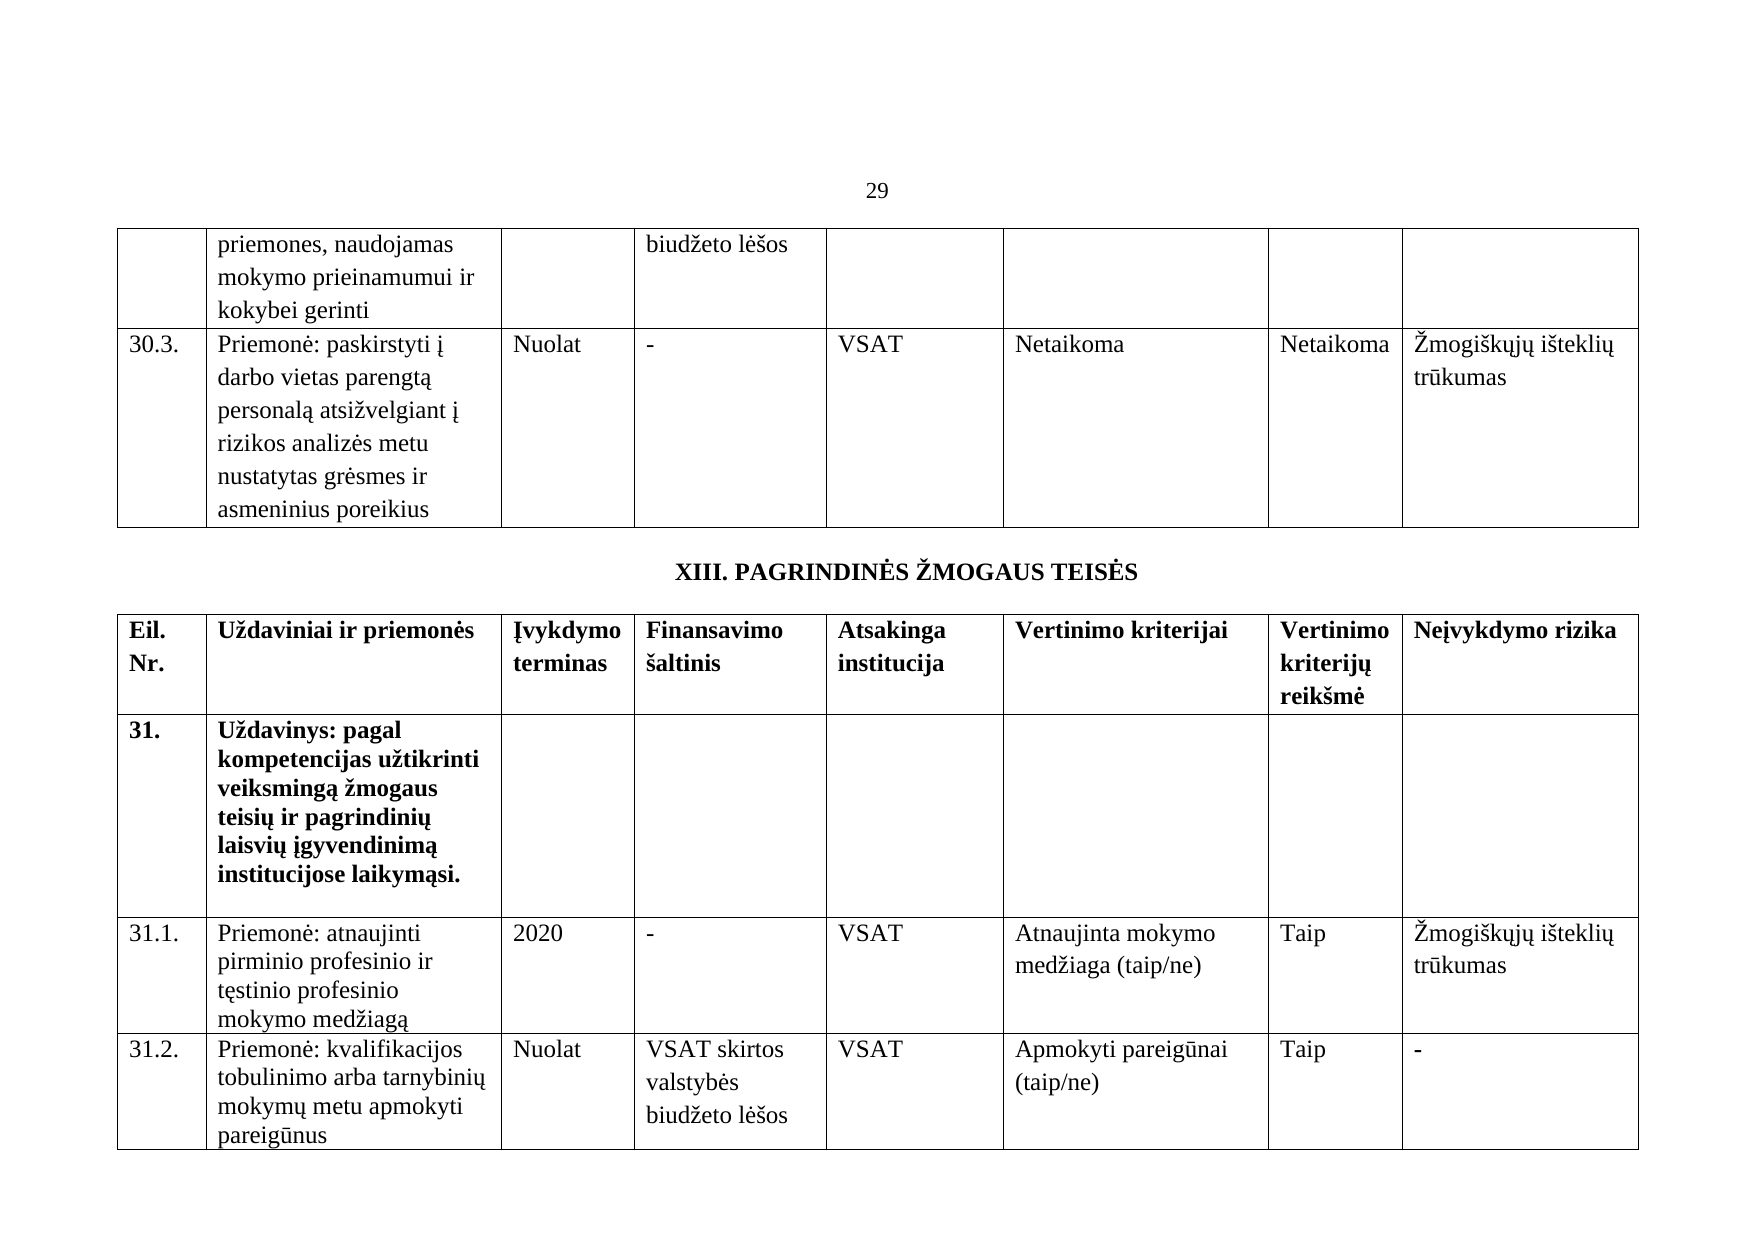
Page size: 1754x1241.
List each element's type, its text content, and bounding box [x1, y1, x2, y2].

table_cell priemones, naudojamas mokymo prieinamumui ir kokybei gerinti [207, 229, 501, 328]
text XIII. PAGRINDINĖS ŽMOGAUS TEISĖS [177, 557, 1636, 585]
table_header Vertinimo kriterijai [1004, 615, 1268, 714]
table_cell - [1403, 1034, 1638, 1149]
table_cell 31.2. [118, 1034, 206, 1149]
table_cell - [635, 329, 826, 527]
table_cell Uždavinys: pagal kompetencijas užtikrinti veiksmingą žmogaus teisių ir pagrindinių laisvių įgyvendinimą institucijose laikymąsi. [207, 715, 501, 917]
table_cell [827, 715, 1003, 917]
table_cell Taip [1269, 1034, 1402, 1149]
table_cell VSAT [827, 329, 1003, 527]
table_cell [1004, 229, 1268, 328]
table_cell Žmogiškųjų išteklių trūkumas [1403, 329, 1638, 527]
table_cell Netaikoma [1269, 329, 1402, 527]
table_header Finansavimo šaltinis [635, 615, 826, 714]
table_cell [1004, 715, 1268, 917]
table_cell Netaikoma [1004, 329, 1268, 527]
table_cell Priemonė: atnaujinti pirminio profesinio ir tęstinio profesinio mokymo medžiagą [207, 918, 501, 1033]
table_header Atsakinga institucija [827, 615, 1003, 714]
table_cell VSAT skirtos valstybės biudžeto lėšos [635, 1034, 826, 1149]
table_cell Nuolat [502, 1034, 634, 1149]
table_cell Nuolat [502, 329, 634, 527]
table_cell Apmokyti pareigūnai (taip/ne) [1004, 1034, 1268, 1149]
table_cell [1269, 715, 1402, 917]
table_cell [1403, 715, 1638, 917]
table_cell [118, 229, 206, 328]
table_cell [502, 229, 634, 328]
table_header Eil. Nr. [118, 615, 206, 714]
table_cell [502, 715, 634, 917]
table_cell Priemonė: paskirstyti į darbo vietas parengtą personalą atsižvelgiant į rizikos analizės metu nustatytas grėsmes ir asmeninius poreikius [207, 329, 501, 527]
table_cell biudžeto lėšos [635, 229, 826, 328]
table_cell 31.1. [118, 918, 206, 1033]
table_cell Taip [1269, 918, 1402, 1033]
table_cell [1269, 229, 1402, 328]
table_cell 31. [118, 715, 206, 917]
table_cell [827, 229, 1003, 328]
table_cell - [635, 918, 826, 1033]
table_cell VSAT [827, 1034, 1003, 1149]
table_cell Žmogiškųjų išteklių trūkumas [1403, 918, 1638, 1033]
table_header Įvykdymo terminas [502, 615, 634, 714]
table_header Vertinimo kriterijų reikšmė [1269, 615, 1402, 714]
table_cell [635, 715, 826, 917]
table_cell 30.3. [118, 329, 206, 527]
table_cell Priemonė: kvalifikacijos tobulinimo arba tarnybinių mokymų metu apmokyti pareigūnus [207, 1034, 501, 1149]
table_cell 2020 [502, 918, 634, 1033]
table_header Neįvykdymo rizika [1403, 615, 1638, 714]
table_header Uždaviniai ir priemonės [207, 615, 501, 714]
table_cell [1403, 229, 1638, 328]
table_cell Atnaujinta mokymo medžiaga (taip/ne) [1004, 918, 1268, 1033]
table_cell VSAT [827, 918, 1003, 1033]
